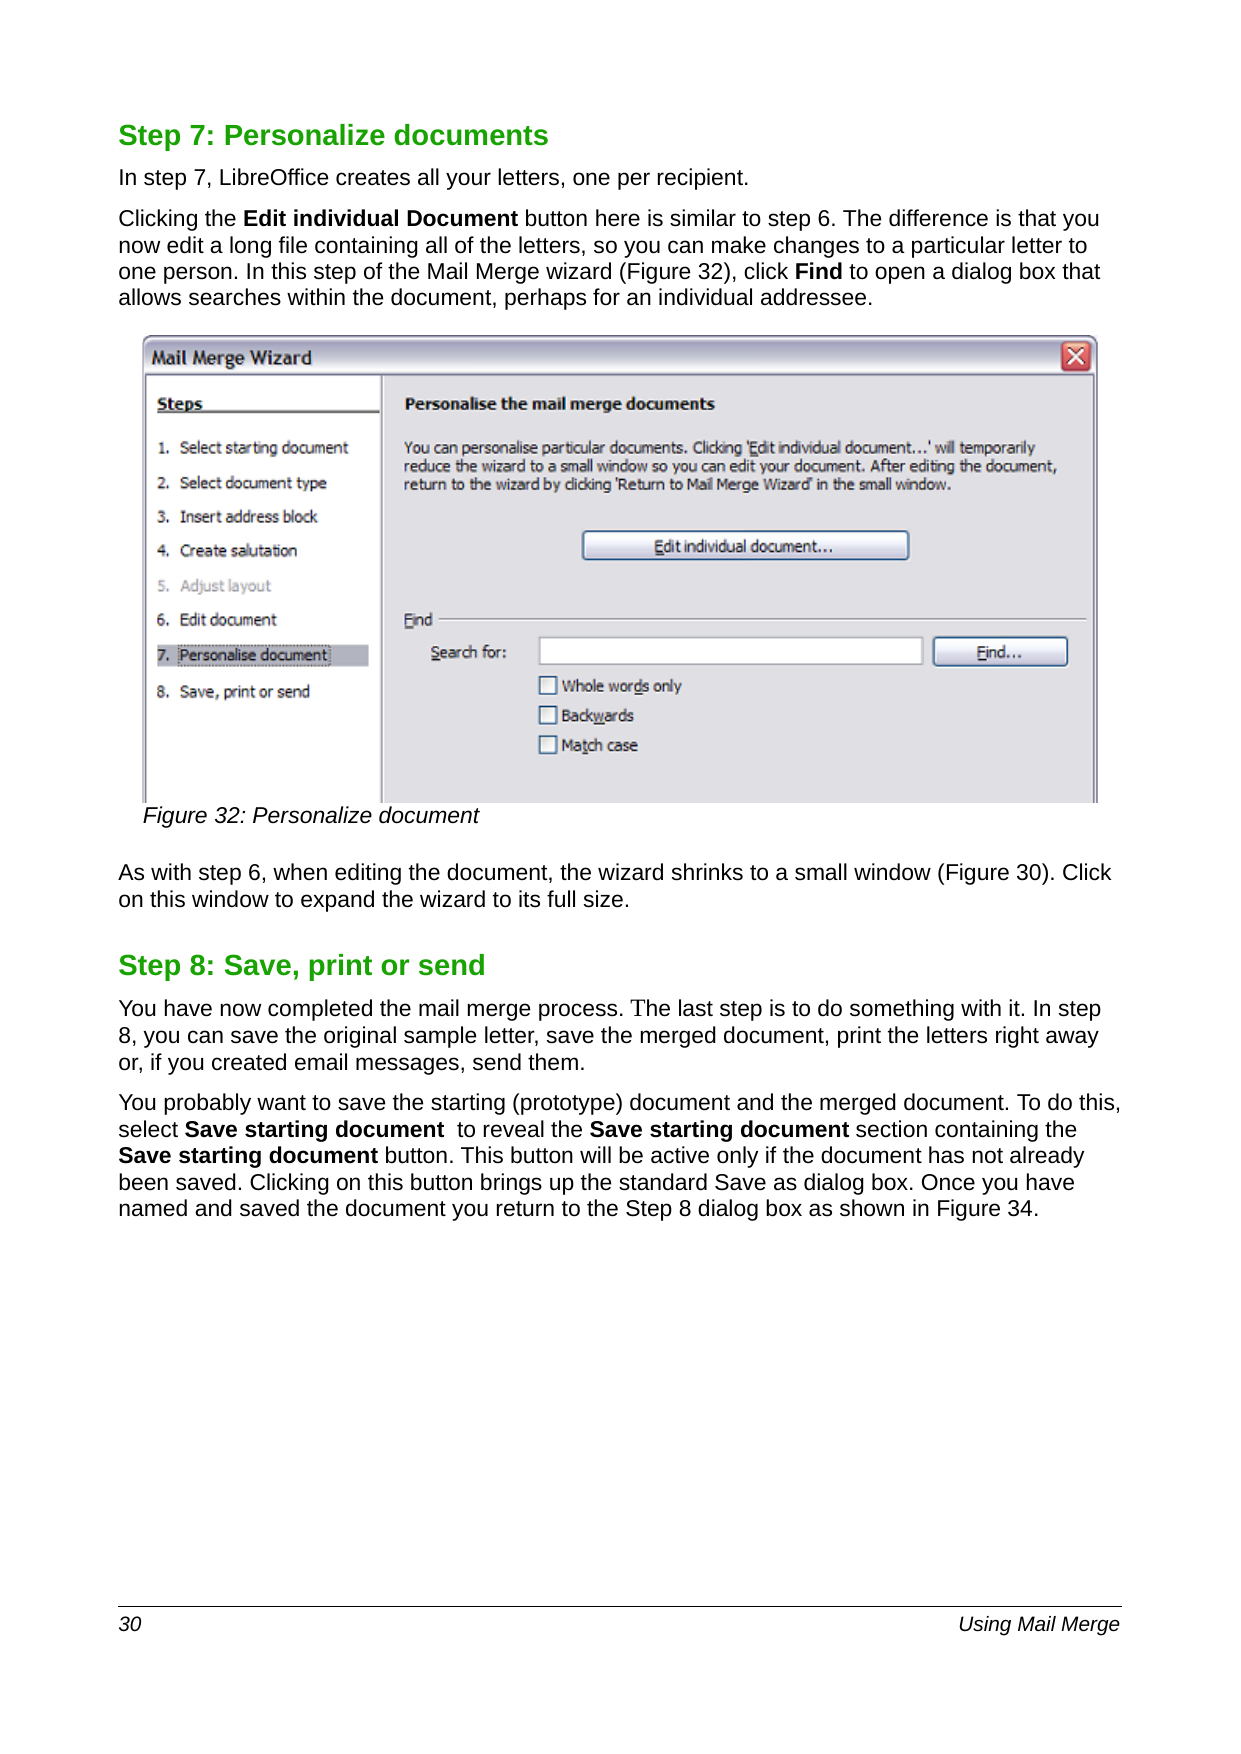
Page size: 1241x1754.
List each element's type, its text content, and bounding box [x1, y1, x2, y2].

text As with step 6, when editing the document, the wizard shrinks to a small window (Figure 30). Click on this window to expand the wizard to its full size. [118, 857, 1122, 912]
subtitle Step 8: Save, print or send [118, 947, 1122, 981]
text In step 7, LibreOffice creates all your letters, one per recipient. [118, 164, 1122, 190]
text You have now completed the mail merge process. The last step is to do something with it. In step 8, you can save the original sample letter, save the merged document, print the letters right away or, if you created email messages, send them. [118, 993, 1122, 1075]
text You probably want to save the starting (prototype) document and the merged document. To do this, select Save starting document to reveal the Save starting document section containing the Save starting document button. This button will be active only if the document has not already been saved. Clicking on this button brings up the standard Save as dialog box. Once you have named and saved the document you return to the Step 8 dialog box as shown in Figure 34. [118, 1087, 1122, 1222]
text Clicking the Edit individual Document button here is similar to step 6. The difference is that you now edit a long file containing all of the letters, so you can make changes to a particular letter to one person. In this step of the Mail Merge wizard (Figure 32), click Find to open a dialog box that allows searches within the document, perhaps for an individual addressee. [118, 203, 1122, 311]
picture [142, 335, 1098, 803]
subtitle Step 7: Personalize documents [118, 118, 1122, 152]
text Figure 32: Personalize document [143, 803, 1097, 829]
